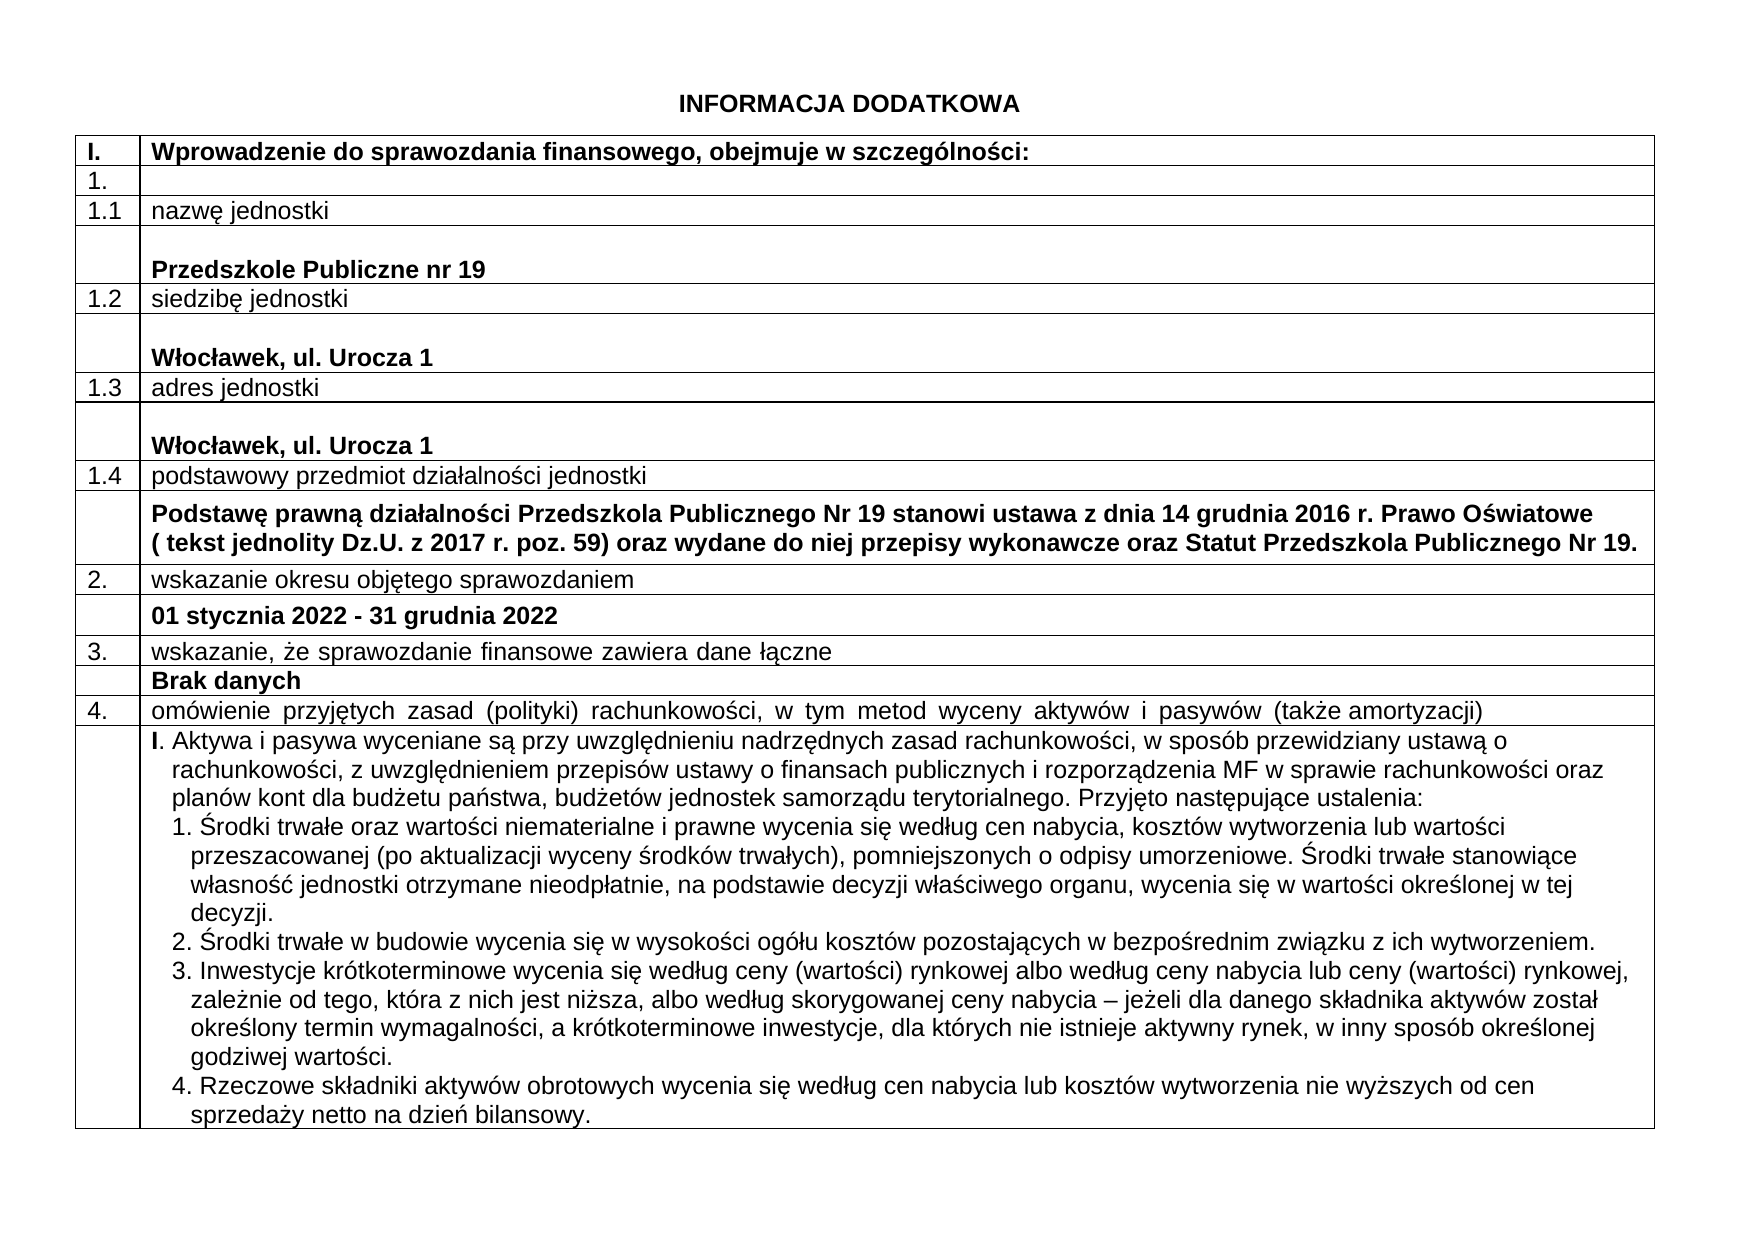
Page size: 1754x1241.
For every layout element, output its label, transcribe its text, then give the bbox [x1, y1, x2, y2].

table_cell nazwę jednostki [141, 196, 1654, 225]
table_cell 1.2 [76, 284, 139, 313]
table_cell I. Aktywa i pasywa wyceniane są przy uwzględnieniu nadrzędnych zasad rachunkowości, w sposób przewidziany ustawą o rachunkowości, z uwzględnieniem przepisów ustawy o finansach publicznych i rozporządzenia MF w sprawie rachunkowości oraz planów kont dla budżetu państwa, budżetów jednostek samorządu terytorialnego. Przyjęto następujące ustalenia: 1. Środki trwałe oraz wartości niematerialne i prawne wycenia się według cen nabycia, kosztów wytworzenia lub wartości przeszacowanej (po aktualizacji wyceny środków trwałych), pomniejszonych o odpisy umorzeniowe. Środki trwałe stanowiące własność jednostki otrzymane nieodpłatnie, na podstawie decyzji właściwego organu, wycenia się w wartości określonej w tej decyzji. 2. Środki trwałe w budowie wycenia się w wysokości ogółu kosztów pozostających w bezpośrednim związku z ich wytworzeniem. 3. Inwestycje krótkoterminowe wycenia się według ceny (wartości) rynkowej albo według ceny nabycia lub ceny (wartości) rynkowej, zależnie od tego, która z nich jest niższa, albo według skorygowanej ceny nabycia – jeżeli dla danego składnika aktywów został określony termin wymagalności, a krótkoterminowe inwestycje, dla których nie istnieje aktywny rynek, w inny sposób określonej godziwej wartości. 4. Rzeczowe składniki aktywów obrotowych wycenia się według cen nabycia lub kosztów wytworzenia nie wyższych od cen sprzedaży netto na dzień bilansowy. [141, 726, 1654, 1128]
table_cell [76, 726, 139, 1128]
table_cell [76, 314, 139, 372]
table_cell [76, 226, 139, 283]
table_cell adres jednostki [141, 373, 1654, 401]
table_header Wprowadzenie do sprawozdania finansowego, obejmuje w szczególności: [141, 136, 1654, 165]
table_cell Brak danych [141, 666, 1654, 695]
table_cell wskazanie, że sprawozdanie finansowe zawiera dane łączne [141, 636, 1654, 665]
table_cell [76, 666, 139, 695]
table_cell wskazanie okresu objętego sprawozdaniem [141, 565, 1654, 594]
table_cell 1.1 [76, 196, 139, 225]
table_cell [141, 166, 1654, 195]
table_cell 1.4 [76, 461, 139, 490]
table_header I. [76, 136, 139, 165]
text INFORMACJA DODATKOWA [605, 89, 1665, 117]
table_cell [76, 595, 139, 635]
table_cell siedzibę jednostki [141, 284, 1654, 313]
table_cell [76, 491, 139, 564]
table_cell Podstawę prawną działalności Przedszkola Publicznego Nr 19 stanowi ustawa z dnia 14 grudnia 2016 r. Prawo Oświatowe ( tekst jednolity Dz.U. z 2017 r. poz. 59) oraz wydane do niej przepisy wykonawcze oraz Statut Przedszkola Publicznego Nr 19. [141, 491, 1654, 564]
table_cell 01 stycznia 2022 - 31 grudnia 2022 [141, 595, 1654, 635]
table_cell 1. [76, 166, 139, 195]
table_cell 3. [76, 636, 139, 665]
table_cell [76, 403, 139, 460]
table_cell 1.3 [76, 373, 139, 401]
table_cell Włocławek, ul. Urocza 1 [141, 314, 1654, 372]
table_cell Włocławek, ul. Urocza 1 [141, 403, 1654, 460]
table_cell Przedszkole Publiczne nr 19 [141, 226, 1654, 283]
table_cell 4. [76, 696, 139, 725]
table_cell omówienie przyjętych zasad (polityki) rachunkowości, w tym metod wyceny aktywów i pasywów (także amortyzacji) [141, 696, 1654, 725]
table_cell podstawowy przedmiot działalności jednostki [141, 461, 1654, 490]
table_cell 2. [76, 565, 139, 594]
